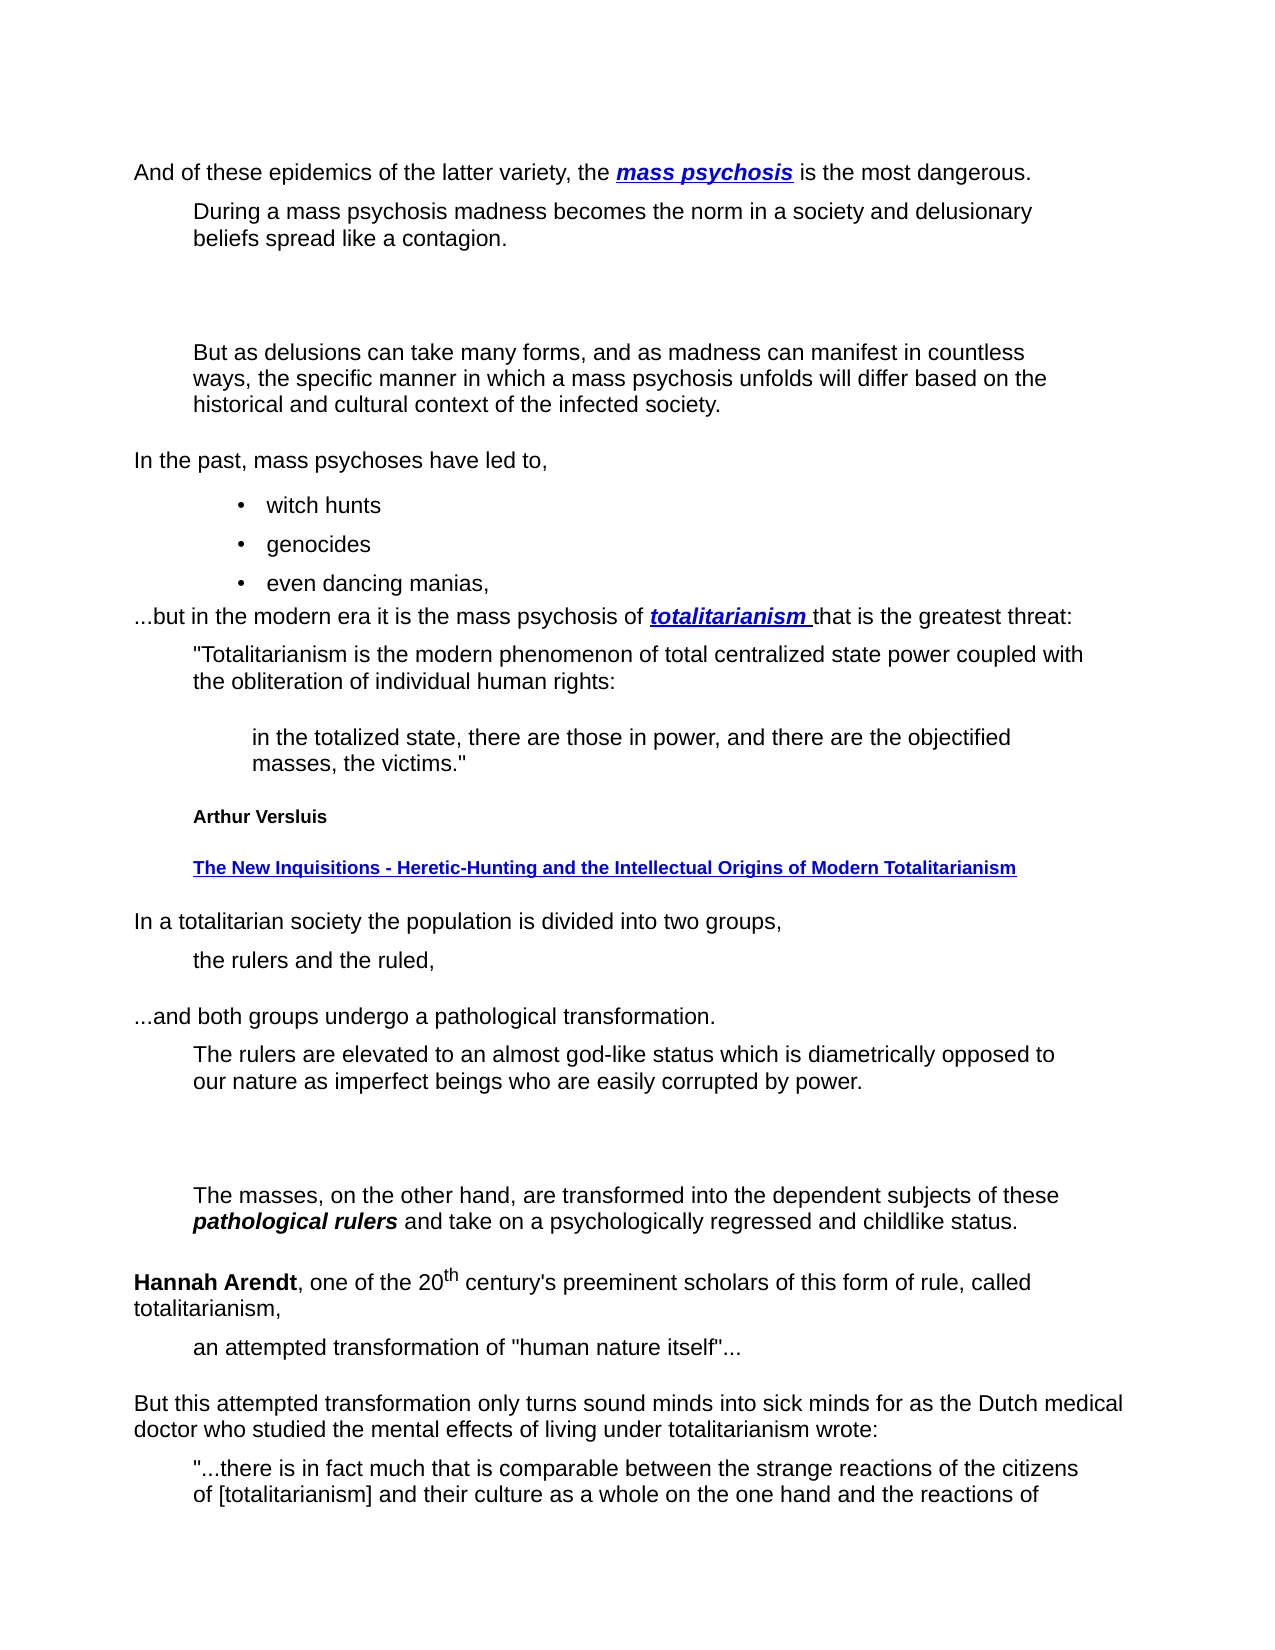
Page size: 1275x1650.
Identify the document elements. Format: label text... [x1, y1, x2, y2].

list genocides [237, 531, 1088, 557]
text In a totalitarian society the population is divided into two groups, [134, 908, 1147, 934]
text But this attempted transformation only turns sound minds into sick minds for as the Dutch medical doctor who studied the mental effects of living under totalitarianism wrote: [134, 1389, 1147, 1442]
text the rulers and the ruled, [193, 947, 1088, 973]
list witch hunts [237, 492, 1088, 519]
text In the past, mass psychoses have led to, [134, 447, 1147, 473]
text But as delusions can take many forms, and as madness can manifest in countless ways, the specific manner in which a mass psychosis unfolds will differ based on the historical and cultural context of the infected society. [193, 339, 1088, 418]
text Hannah Arendt, one of the 20th century's preeminent scholars of this form of rule, called totalitarianism, [134, 1264, 1147, 1321]
text During a mass psychosis madness becomes the norm in a society and delusionary beliefs spread like a contagion. [193, 198, 1088, 251]
text "Totalitarianism is the modern phenomenon of total centralized state power coupled with the obliteration of individual human rights: [193, 641, 1088, 694]
text The masses, on the other hand, are transformed into the dependent subjects of these pathological rulers and take on a psychologically regressed and childlike status. [193, 1182, 1088, 1234]
text The New Inquisitions - Heretic-Hunting and the Intellectual Origins of Modern Totalitarianism [193, 857, 1088, 878]
text Arthur Versluis [193, 806, 1088, 827]
text an attempted transformation of "human nature itself"... [193, 1334, 1088, 1360]
text "...there is in fact much that is comparable between the strange reactions of the citizens of [totalitarianism] and their culture as a whole on the one hand and the reactions of [193, 1455, 1088, 1507]
text ...and both groups undergo a pathological transformation. [134, 1003, 1147, 1029]
text in the totalized state, there are those in power, and there are the objectified masses, the victims." [252, 724, 1029, 776]
text ...but in the modern era it is the mass psychosis of totalitarianism that is the greatest threat: [134, 603, 1147, 629]
text The rulers are elevated to an almost god-like status which is diametrically opposed to our nature as imperfect beings who are easily corrupted by power. [193, 1041, 1088, 1094]
list even dancing manias, [237, 570, 1088, 596]
text And of these epidemics of the latter variety, the mass psychosis is the most dangerous. [134, 159, 1147, 186]
